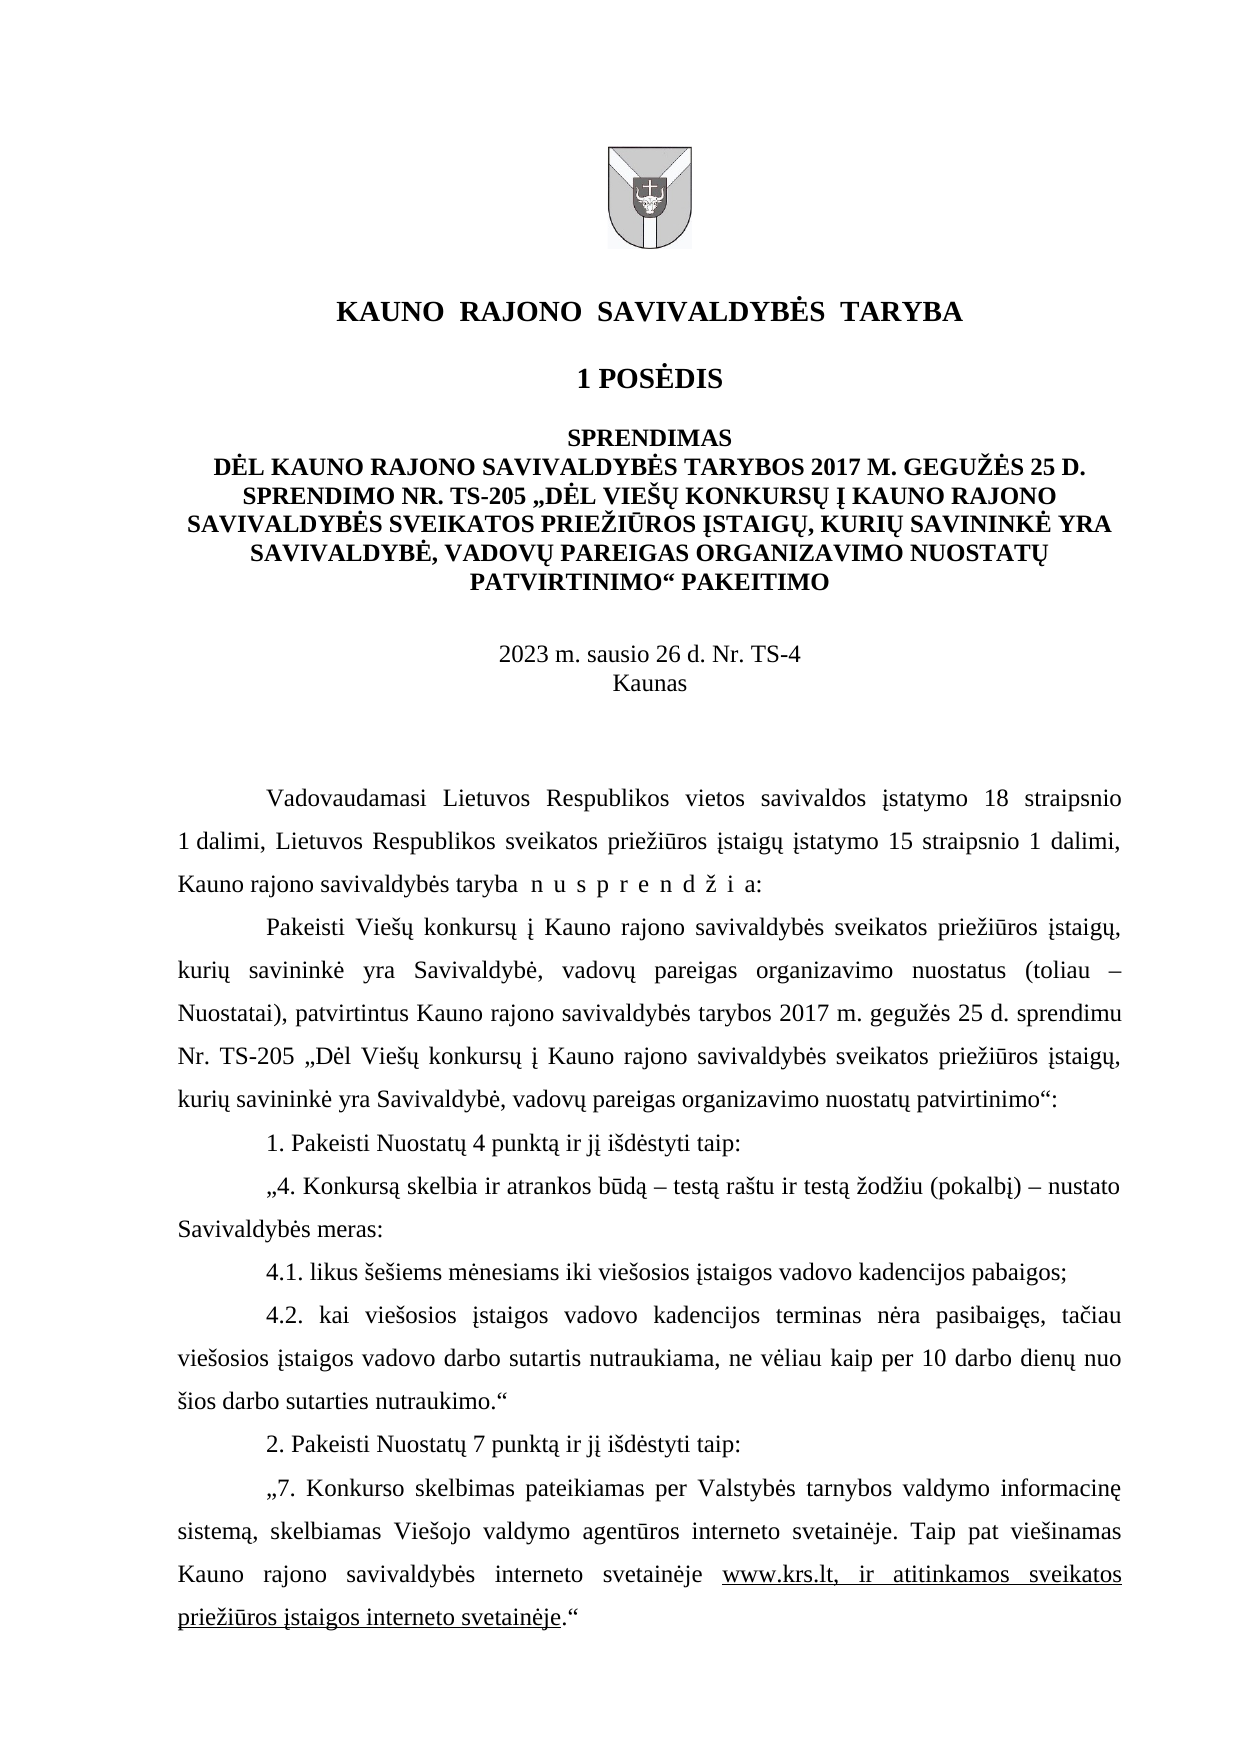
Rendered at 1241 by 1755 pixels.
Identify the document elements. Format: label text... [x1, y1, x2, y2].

text Vadovaudamasi Lietuvos Respublikos vietos savivaldos įstatymo 18 straipsnio 1 dalimi, Lietuvos Respublikos sveikatos priežiūros įstaigų įstatymo 15 straipsnio 1 dalimi, Kauno rajono savivaldybės taryba nusprendžia: [177, 783, 1122, 898]
text DĖL KAUNO RAJONO SAVIVALDYBĖS TARYBOS 2017 M. GEGUŽĖS 25 D. SPRENDIMO NR. TS-205 „DĖL VIEŠŲ KONKURSŲ Į KAUNO RAJONO SAVIVALDYBĖS SVEIKATOS PRIEŽIŪROS ĮSTAIGŲ, KURIŲ SAVININKĖ YRA SAVIVALDYBĖ, VADOVŲ PAREIGAS ORGANIZAVIMO NUOSTATŲ PATVIRTINIMO“ PAKEITIMO [177, 452, 1122, 596]
text SPRENDIMAS [177, 423, 1122, 452]
text KAUNO RAJONO SAVIVALDYBĖS TARYBA [177, 294, 1122, 327]
text 1 POSĖDIS [177, 361, 1122, 394]
text 4.1. likus šešiems mėnesiams iki viešosios įstaigos vadovo kadencijos pabaigos; [177, 1257, 1122, 1286]
text „4. Konkursą skelbia ir atrankos būdą – testą raštu ir testą žodžiu (pokalbį) – nustato Savivaldybės meras: [177, 1171, 1122, 1243]
text 1. Pakeisti Nuostatų 4 punktą ir jį išdėstyti taip: [177, 1128, 1122, 1156]
text 4.2. kai viešosios įstaigos vadovo kadencijos terminas nėra pasibaigęs, tačiau viešosios įstaigos vadovo darbo sutartis nutraukiama, ne vėliau kaip per 10 darbo dienų nuo šios darbo sutarties nutraukimo.“ [177, 1300, 1122, 1415]
text 2023 m. sausio 26 d. Nr. TS-4 [177, 639, 1122, 668]
text Pakeisti Viešų konkursų į Kauno rajono savivaldybės sveikatos priežiūros įstaigų, kurių savininkė yra Savivaldybė, vadovų pareigas organizavimo nuostatus (toliau – Nuostatai), patvirtintus Kauno rajono savivaldybės tarybos 2017 m. gegužės 25 d. sprendimu Nr. TS-205 „Dėl Viešų konkursų į Kauno rajono savivaldybės sveikatos priežiūros įstaigų, kurių savininkė yra Savivaldybė, vadovų pareigas organizavimo nuostatų patvirtinimo“: [177, 912, 1122, 1113]
text „7. Konkurso skelbimas pateikiamas per Valstybės tarnybos valdymo informacinę sistemą, skelbiamas Viešojo valdymo agentūros interneto svetainėje. Taip pat viešinamas Kauno rajono savivaldybės interneto svetainėje www.krs.lt, ir atitinkamos sveikatos priežiūros įstaigos interneto svetainėje.“ [177, 1473, 1122, 1631]
text 2. Pakeisti Nuostatų 7 punktą ir jį išdėstyti taip: [177, 1429, 1122, 1458]
text Kaunas [177, 668, 1122, 696]
